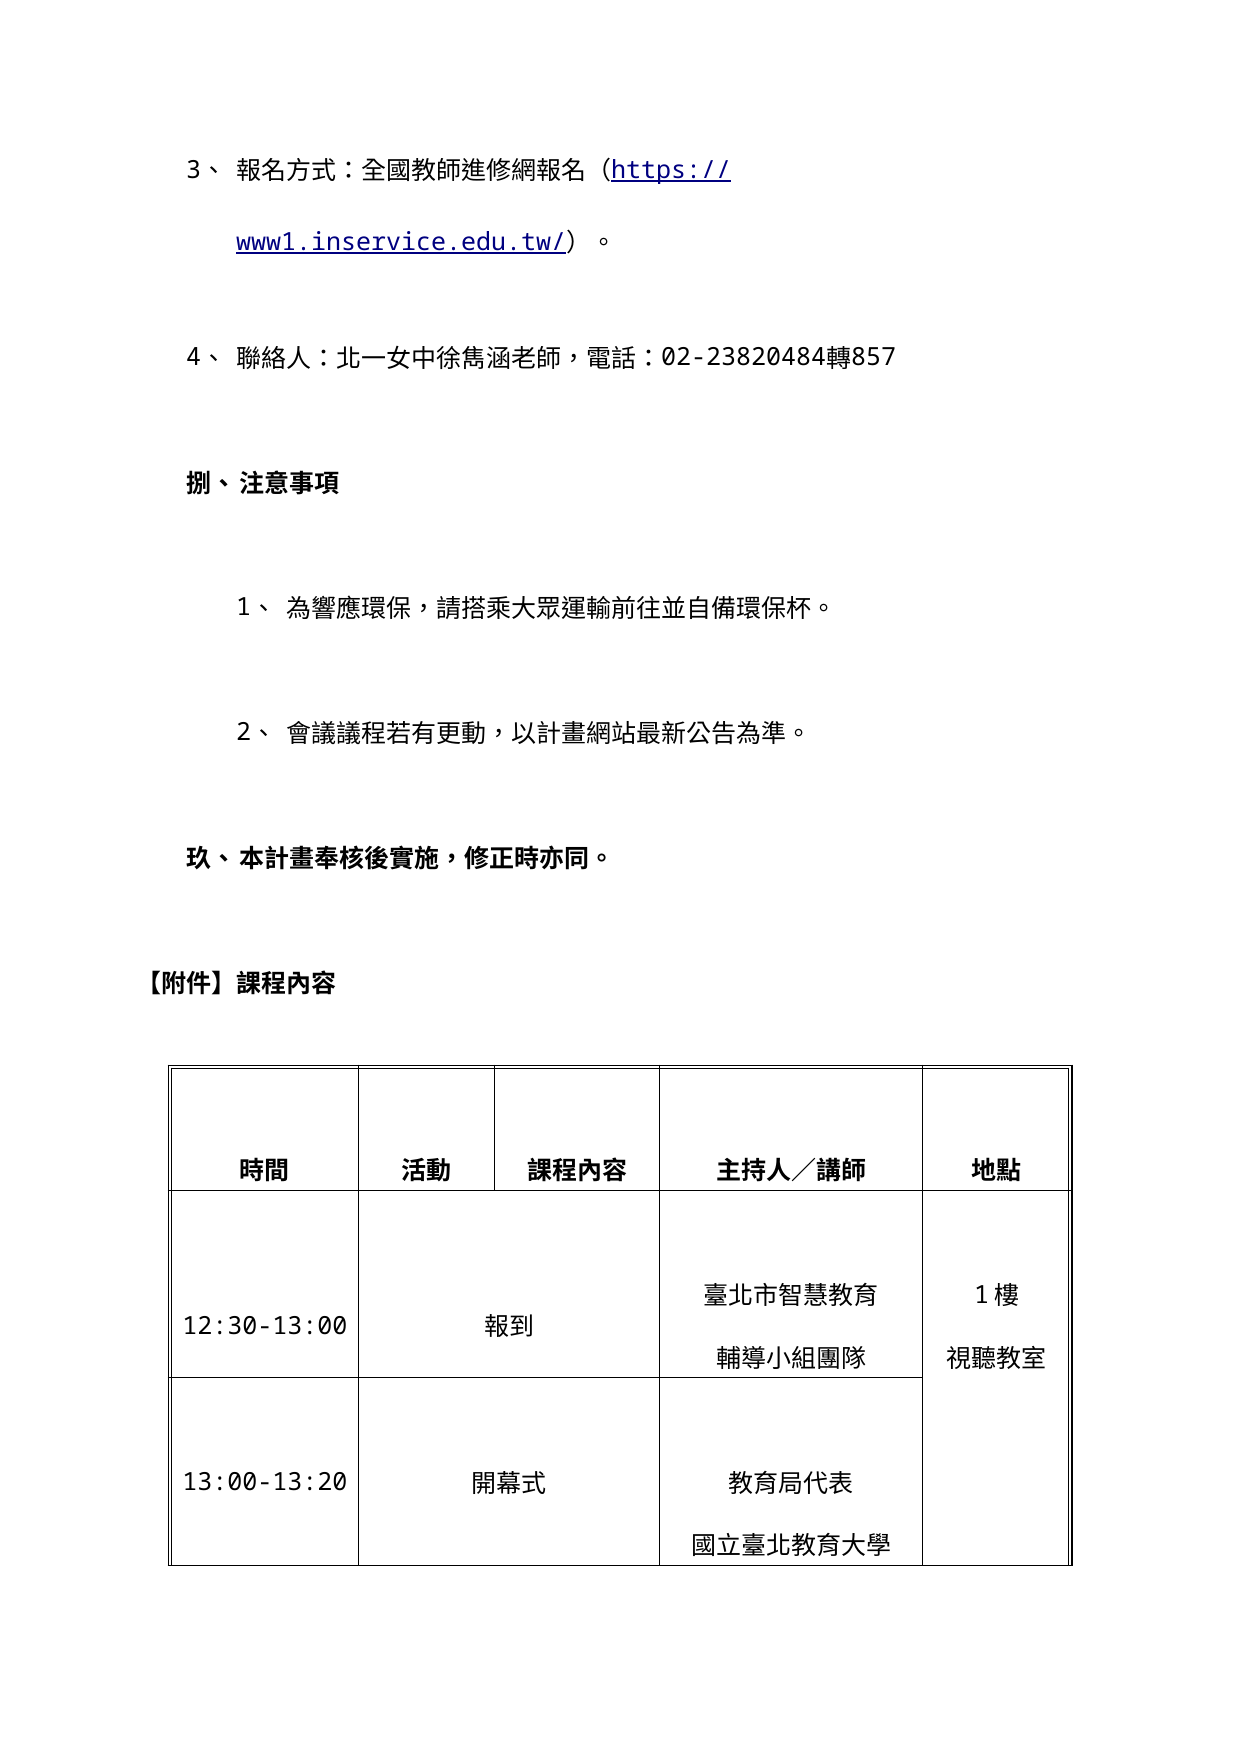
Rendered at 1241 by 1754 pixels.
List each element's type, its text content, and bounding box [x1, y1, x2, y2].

table_cell 1樓 視聽教室 [923, 1191, 1068, 1564]
table_header 地點 [923, 1069, 1068, 1189]
table_cell 報到 [359, 1191, 659, 1377]
list 本計畫奉核後實施，修正時亦同。 [186, 814, 1104, 877]
text 【附件】課程內容 [136, 939, 1104, 1002]
table_cell 開幕式 [359, 1378, 659, 1564]
list 為響應環保，請搭乘大眾運輸前往並自備環保杯。 [236, 564, 1104, 627]
list 會議議程若有更動，以計畫網站最新公告為準。 [236, 689, 1104, 752]
list 聯絡人：北一女中徐雋涵老師，電話：02-23820484轉857 [186, 314, 1104, 377]
table_cell 13:00-13:20 [172, 1378, 358, 1564]
table_cell 12:30-13:00 [172, 1191, 358, 1377]
table_header 主持人／講師 [660, 1069, 922, 1189]
table_header 課程內容 [495, 1069, 659, 1189]
table_cell 教育局代表 國立臺北教育大學 [660, 1378, 922, 1564]
list 報名方式：全國教師進修網報名（https://www1.inservice.edu.tw/）。 [186, 127, 1104, 261]
list 注意事項 [186, 439, 1104, 502]
table_header 時間 [172, 1069, 358, 1189]
table_header 活動 [359, 1069, 494, 1189]
table_cell 臺北市智慧教育 輔導小組團隊 [660, 1191, 922, 1377]
